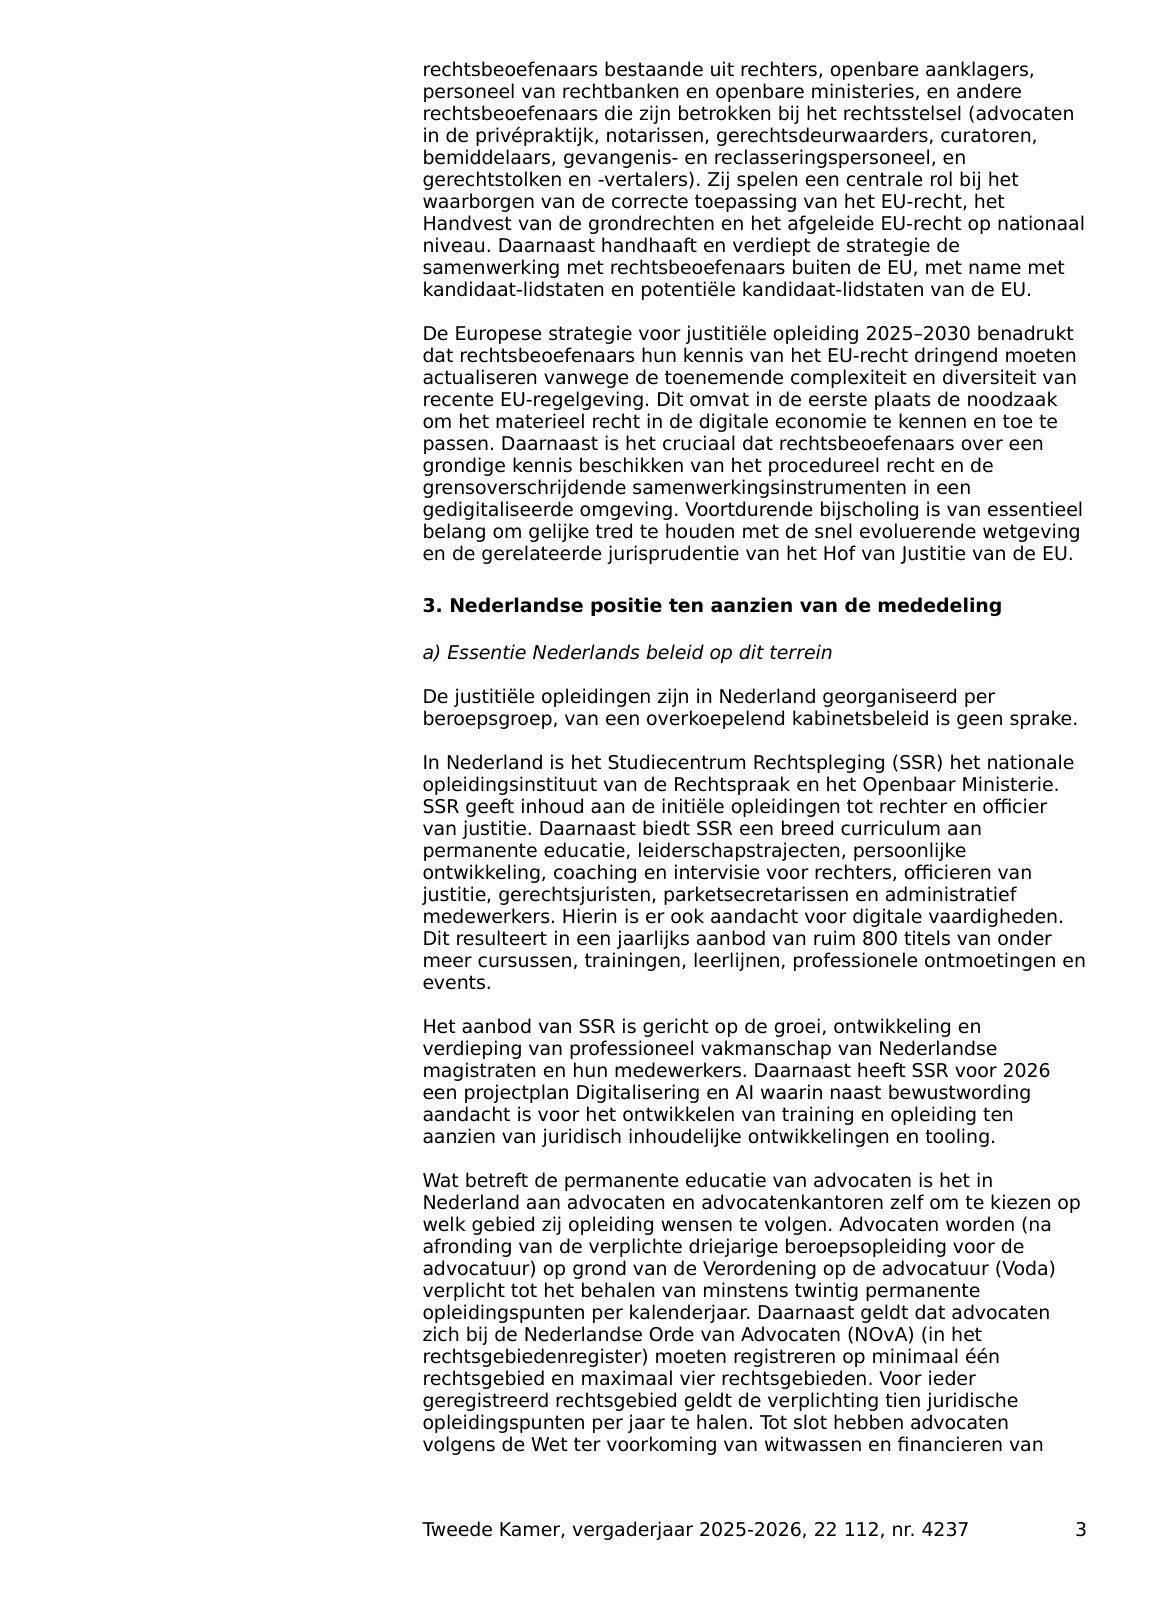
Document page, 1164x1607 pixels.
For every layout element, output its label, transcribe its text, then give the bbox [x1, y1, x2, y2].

subtitle 3. Nederlandse positie ten aanzien van de mededeling [422, 595, 1087, 617]
text rechtsbeoefenaars bestaande uit rechters, openbare aanklagers, personeel van rechtbanken en openbare ministeries, en andere rechtsbeoefenaars die zijn betrokken bij het rechtsstelsel (advocaten in de privépraktijk, notarissen, gerechtsdeurwaarders, curatoren, bemiddelaars, gevangenis- en reclasseringspersoneel, en gerechtstolken en -vertalers). Zij spelen een centrale rol bij het waarborgen van de correcte toepassing van het EU-recht, het Handvest van de grondrechten en het afgeleide EU-recht op nationaal niveau. Daarnaast handhaaft en verdiept de strategie de samenwerking met rechtsbeoefenaars buiten de EU, met name met kandidaat-lidstaten en potentiële kandidaat-lidstaten van de EU. [422, 59, 1087, 301]
text De justitiële opleidingen zijn in Nederland georganiseerd per beroepsgroep, van een overkoepelend kabinetsbeleid is geen sprake. [422, 686, 1087, 730]
text Het aanbod van SSR is gericht op de groei, ontwikkeling en verdieping van professioneel vakmanschap van Nederlandse magistraten en hun medewerkers. Daarnaast heeft SSR voor 2026 een projectplan Digitalisering en AI waarin naast bewustwording aandacht is voor het ontwikkelen van training en opleiding ten aanzien van juridisch inhoudelijke ontwikkelingen en tooling. [422, 1016, 1087, 1148]
text De Europese strategie voor justitiële opleiding 2025–2030 benadrukt dat rechtsbeoefenaars hun kennis van het EU-recht dringend moeten actualiseren vanwege de toenemende complexiteit en diversiteit van recente EU-regelgeving. Dit omvat in de eerste plaats de noodzaak om het materieel recht in de digitale economie te kennen en toe te passen. Daarnaast is het cruciaal dat rechtsbeoefenaars over een grondige kennis beschikken van het procedureel recht en de grensoverschrijdende samenwerkingsinstrumenten in een gedigitaliseerde omgeving. Voortdurende bijscholing is van essentieel belang om gelijke tred te houden met de snel evoluerende wetgeving en de gerelateerde jurisprudentie van het Hof van Justitie van de EU. [422, 323, 1087, 565]
subtitle a) Essentie Nederlands beleid op dit terrein [422, 642, 1087, 664]
text In Nederland is het Studiecentrum Rechtspleging (SSR) het nationale opleidingsinstituut van de Rechtspraak en het Openbaar Ministerie. SSR geeft inhoud aan de initiële opleidingen tot rechter en officier van justitie. Daarnaast biedt SSR een breed curriculum aan permanente educatie, leiderschapstrajecten, persoonlijke ontwikkeling, coaching en intervisie voor rechters, officieren van justitie, gerechtsjuristen, parketsecretarissen en administratief medewerkers. Hierin is er ook aandacht voor digitale vaardigheden. Dit resulteert in een jaarlijks aanbod van ruim 800 titels van onder meer cursussen, trainingen, leerlijnen, professionele ontmoetingen en events. [422, 752, 1087, 994]
text Wat betreft de permanente educatie van advocaten is het in Nederland aan advocaten en advocatenkantoren zelf om te kiezen op welk gebied zij opleiding wensen te volgen. Advocaten worden (na afronding van de verplichte driejarige beroepsopleiding voor de advocatuur) op grond van de Verordening op de advocatuur (Voda) verplicht tot het behalen van minstens twintig permanente opleidingspunten per kalenderjaar. Daarnaast geldt dat advocaten zich bij de Nederlandse Orde van Advocaten (NOvA) (in het rechtsgebiedenregister) moeten registreren op minimaal één rechtsgebied en maximaal vier rechtsgebieden. Voor ieder geregistreerd rechtsgebied geldt de verplichting tien juridische opleidingspunten per jaar te halen. Tot slot hebben advocaten volgens de Wet ter voorkoming van witwassen en financieren van [422, 1170, 1087, 1456]
